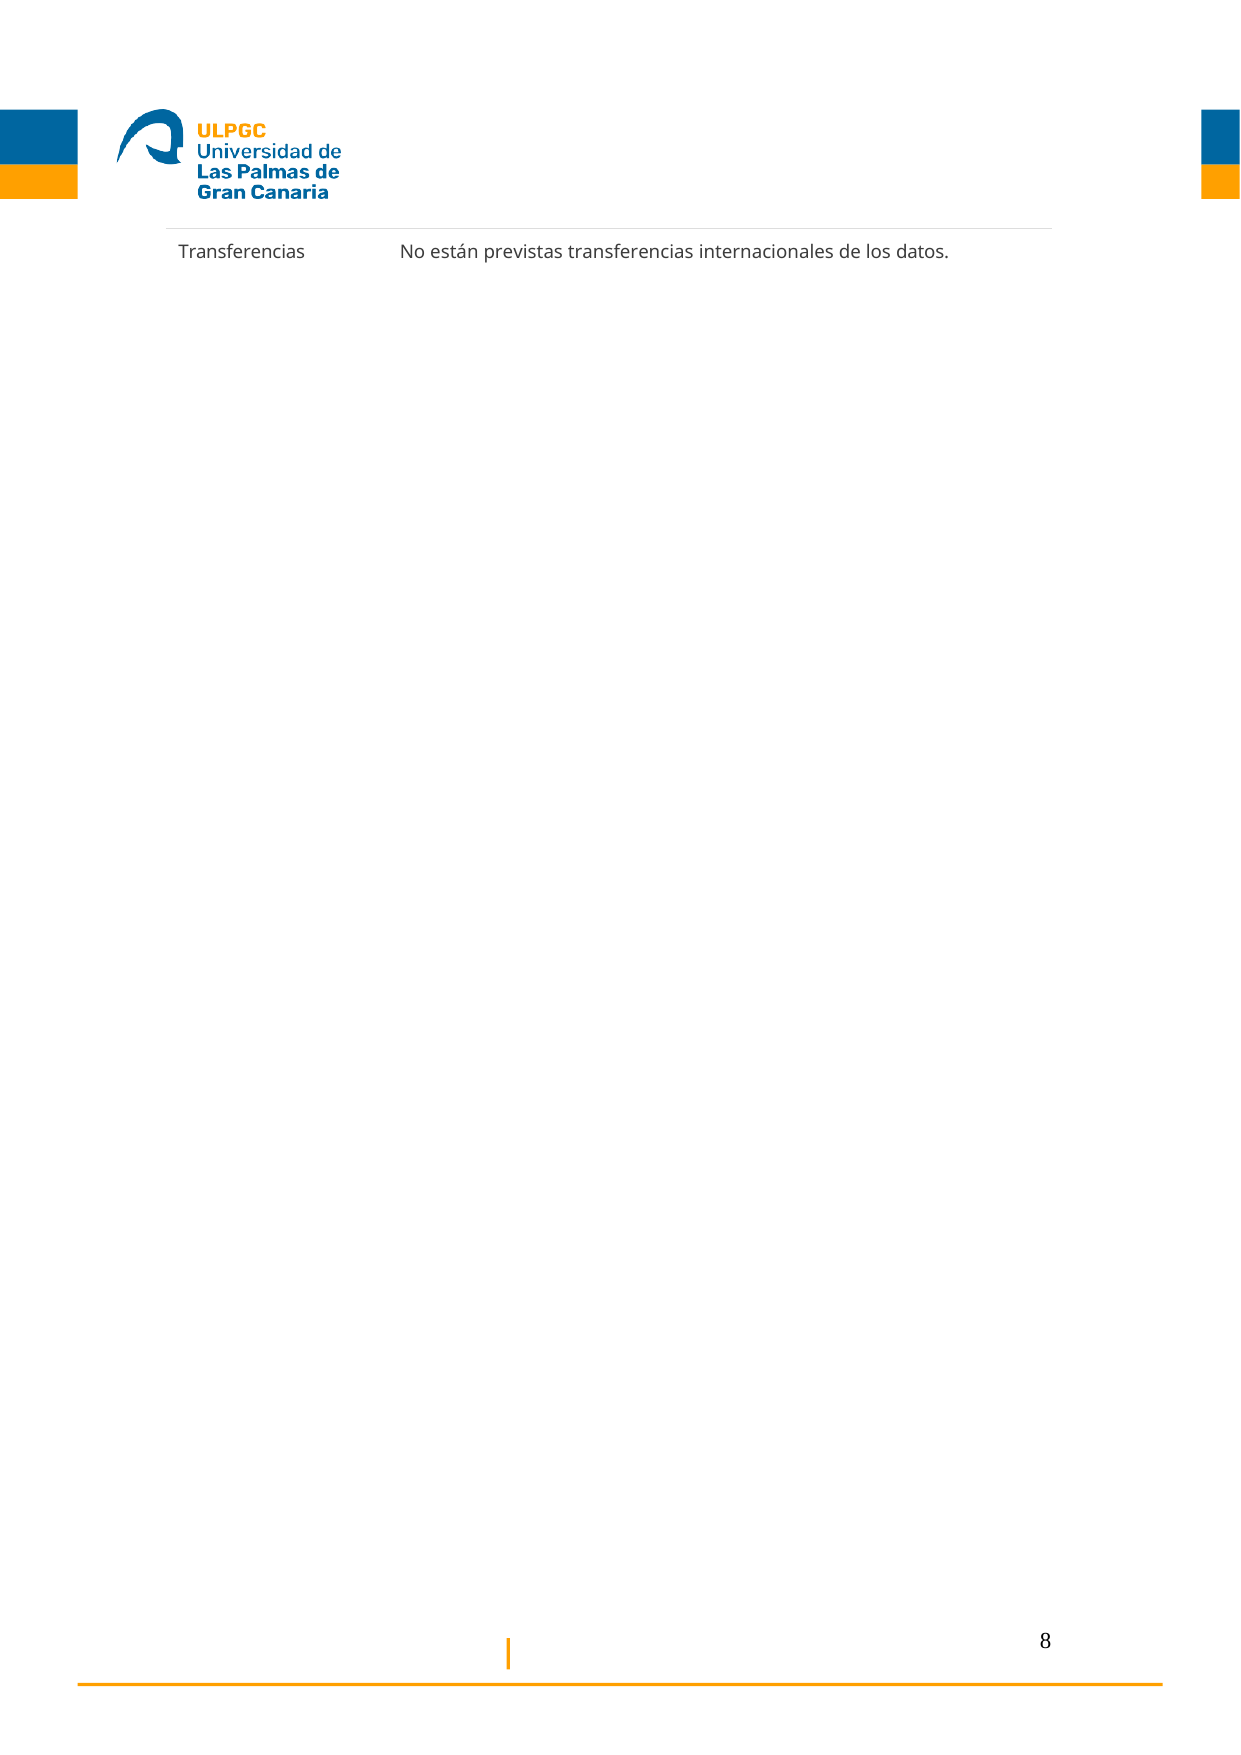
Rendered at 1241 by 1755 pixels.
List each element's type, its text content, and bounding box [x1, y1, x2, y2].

table_cell No están previstas transferencias internacionales de los datos. [384, 229, 1052, 263]
table_cell Transferencias [166, 229, 384, 263]
